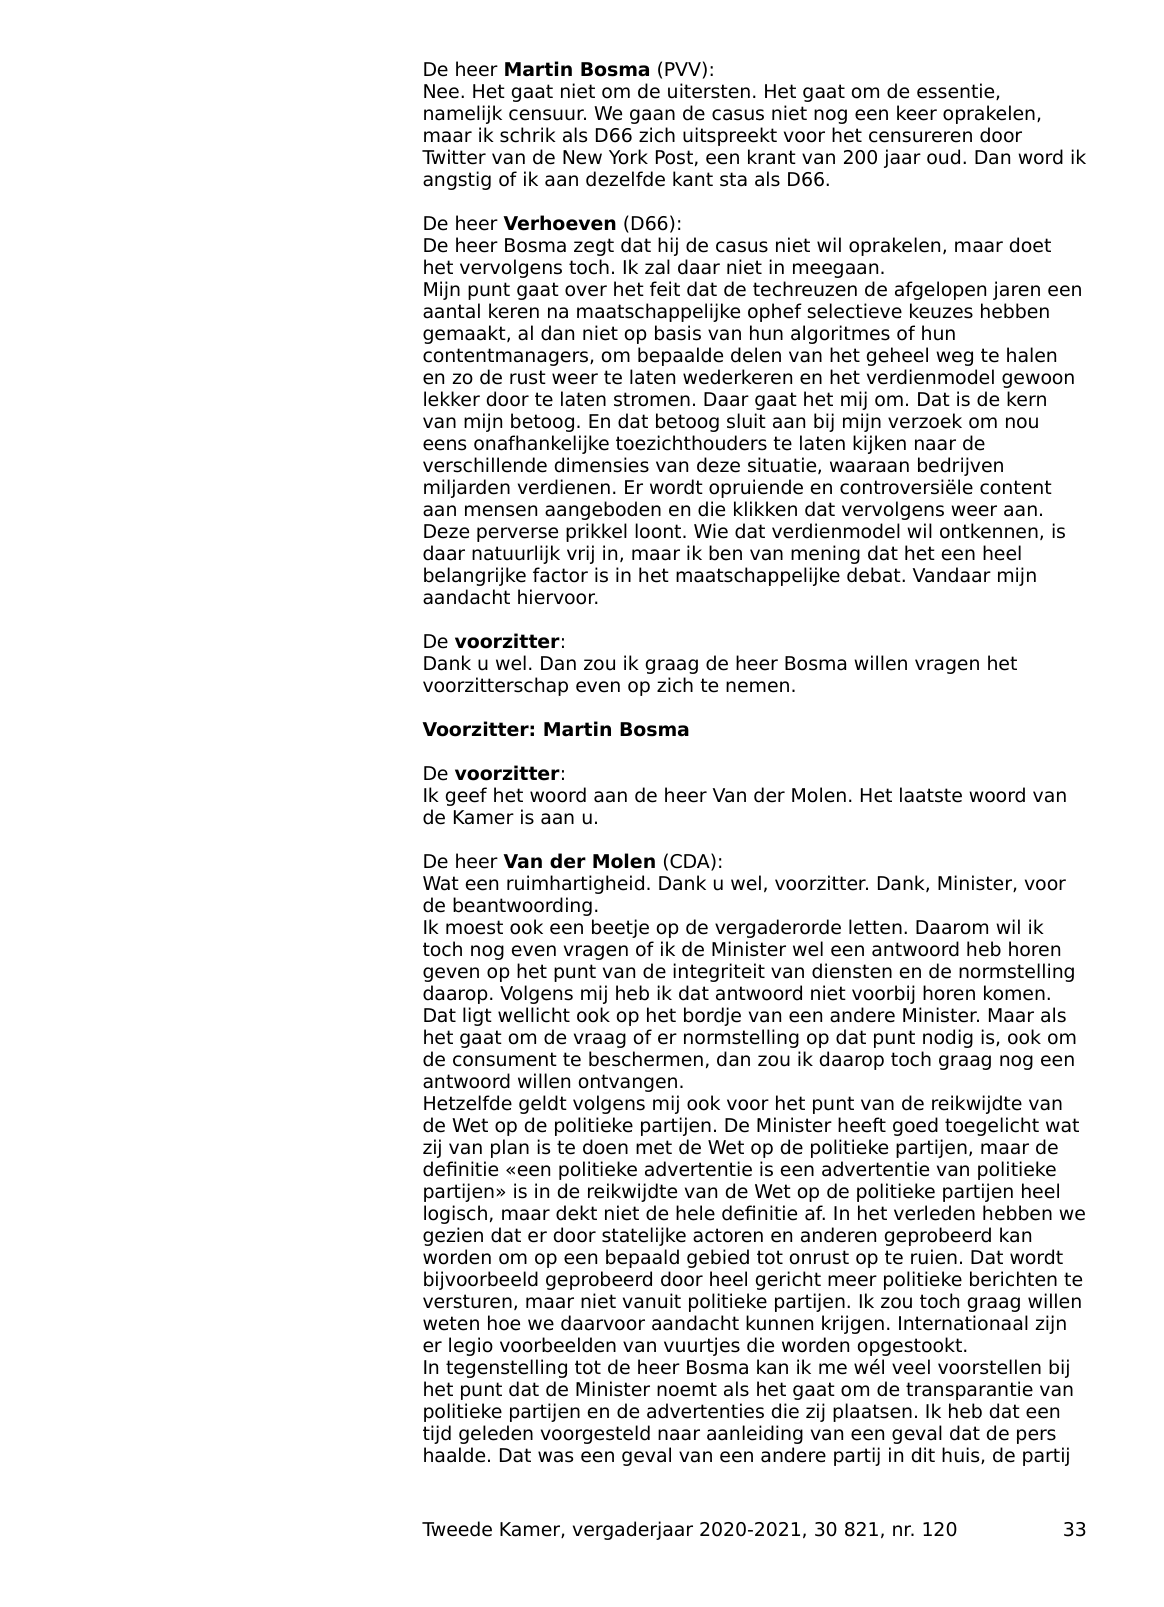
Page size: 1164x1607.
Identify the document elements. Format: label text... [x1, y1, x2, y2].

text Ik moest ook een beetje op de vergaderorde letten. Daarom wil ik toch nog even vragen of ik de Minister wel een antwoord heb horen geven op het punt van de integriteit van diensten en de normstelling daarop. Volgens mij heb ik dat antwoord niet voorbij horen komen. Dat ligt wellicht ook op het bordje van een andere Minister. Maar als het gaat om de vraag of er normstelling op dat punt nodig is, ook om de consument te beschermen, dan zou ik daarop toch graag nog een antwoord willen ontvangen. [422, 917, 1087, 1093]
text Nee. Het gaat niet om de uitersten. Het gaat om de essentie, namelijk censuur. We gaan de casus niet nog een keer oprakelen, maar ik schrik als D66 zich uitspreekt voor het censureren door Twitter van de New York Post, een krant van 200 jaar oud. Dan word ik angstig of ik aan dezelfde kant sta als D66. [422, 81, 1087, 191]
text Dank u wel. Dan zou ik graag de heer Bosma willen vragen het voorzitterschap even op zich te nemen. [422, 653, 1087, 697]
text De heer Van der Molen (CDA): [422, 851, 1087, 873]
text Voorzitter: Martin Bosma [422, 719, 1087, 741]
text Hetzelfde geldt volgens mij ook voor het punt van de reikwijdte van de Wet op de politieke partijen. De Minister heeft goed toegelicht wat zij van plan is te doen met de Wet op de politieke partijen, maar de definitie «een politieke advertentie is een advertentie van politieke partijen» is in de reikwijdte van de Wet op de politieke partijen heel logisch, maar dekt niet de hele definitie af. In het verleden hebben we gezien dat er door statelijke actoren en anderen geprobeerd kan worden om op een bepaald gebied tot onrust op te ruien. Dat wordt bijvoorbeeld geprobeerd door heel gericht meer politieke berichten te versturen, maar niet vanuit politieke partijen. Ik zou toch graag willen weten hoe we daarvoor aandacht kunnen krijgen. Internationaal zijn er legio voorbeelden van vuurtjes die worden opgestookt. [422, 1093, 1087, 1357]
text Ik geef het woord aan de heer Van der Molen. Het laatste woord van de Kamer is aan u. [422, 785, 1087, 829]
text De voorzitter: [422, 763, 1087, 785]
text De heer Martin Bosma (PVV): [422, 59, 1087, 81]
text De voorzitter: [422, 631, 1087, 653]
text De heer Verhoeven (D66): [422, 213, 1087, 235]
text Mijn punt gaat over het feit dat de techreuzen de afgelopen jaren een aantal keren na maatschappelijke ophef selectieve keuzes hebben gemaakt, al dan niet op basis van hun algoritmes of hun contentmanagers, om bepaalde delen van het geheel weg te halen en zo de rust weer te laten wederkeren en het verdienmodel gewoon lekker door te laten stromen. Daar gaat het mij om. Dat is de kern van mijn betoog. En dat betoog sluit aan bij mijn verzoek om nou eens onafhankelijke toezichthouders te laten kijken naar de verschillende dimensies van deze situatie, waaraan bedrijven miljarden verdienen. Er wordt opruiende en controversiële content aan mensen aangeboden en die klikken dat vervolgens weer aan. Deze perverse prikkel loont. Wie dat verdienmodel wil ontkennen, is daar natuurlijk vrij in, maar ik ben van mening dat het een heel belangrijke factor is in het maatschappelijke debat. Vandaar mijn aandacht hiervoor. [422, 279, 1087, 609]
text Wat een ruimhartigheid. Dank u wel, voorzitter. Dank, Minister, voor de beantwoording. [422, 873, 1087, 917]
text In tegenstelling tot de heer Bosma kan ik me wél veel voorstellen bij het punt dat de Minister noemt als het gaat om de transparantie van politieke partijen en de advertenties die zij plaatsen. Ik heb dat een tijd geleden voorgesteld naar aanleiding van een geval dat de pers haalde. Dat was een geval van een andere partij in dit huis, de partij [422, 1357, 1087, 1467]
text De heer Bosma zegt dat hij de casus niet wil oprakelen, maar doet het vervolgens toch. Ik zal daar niet in meegaan. [422, 235, 1087, 279]
